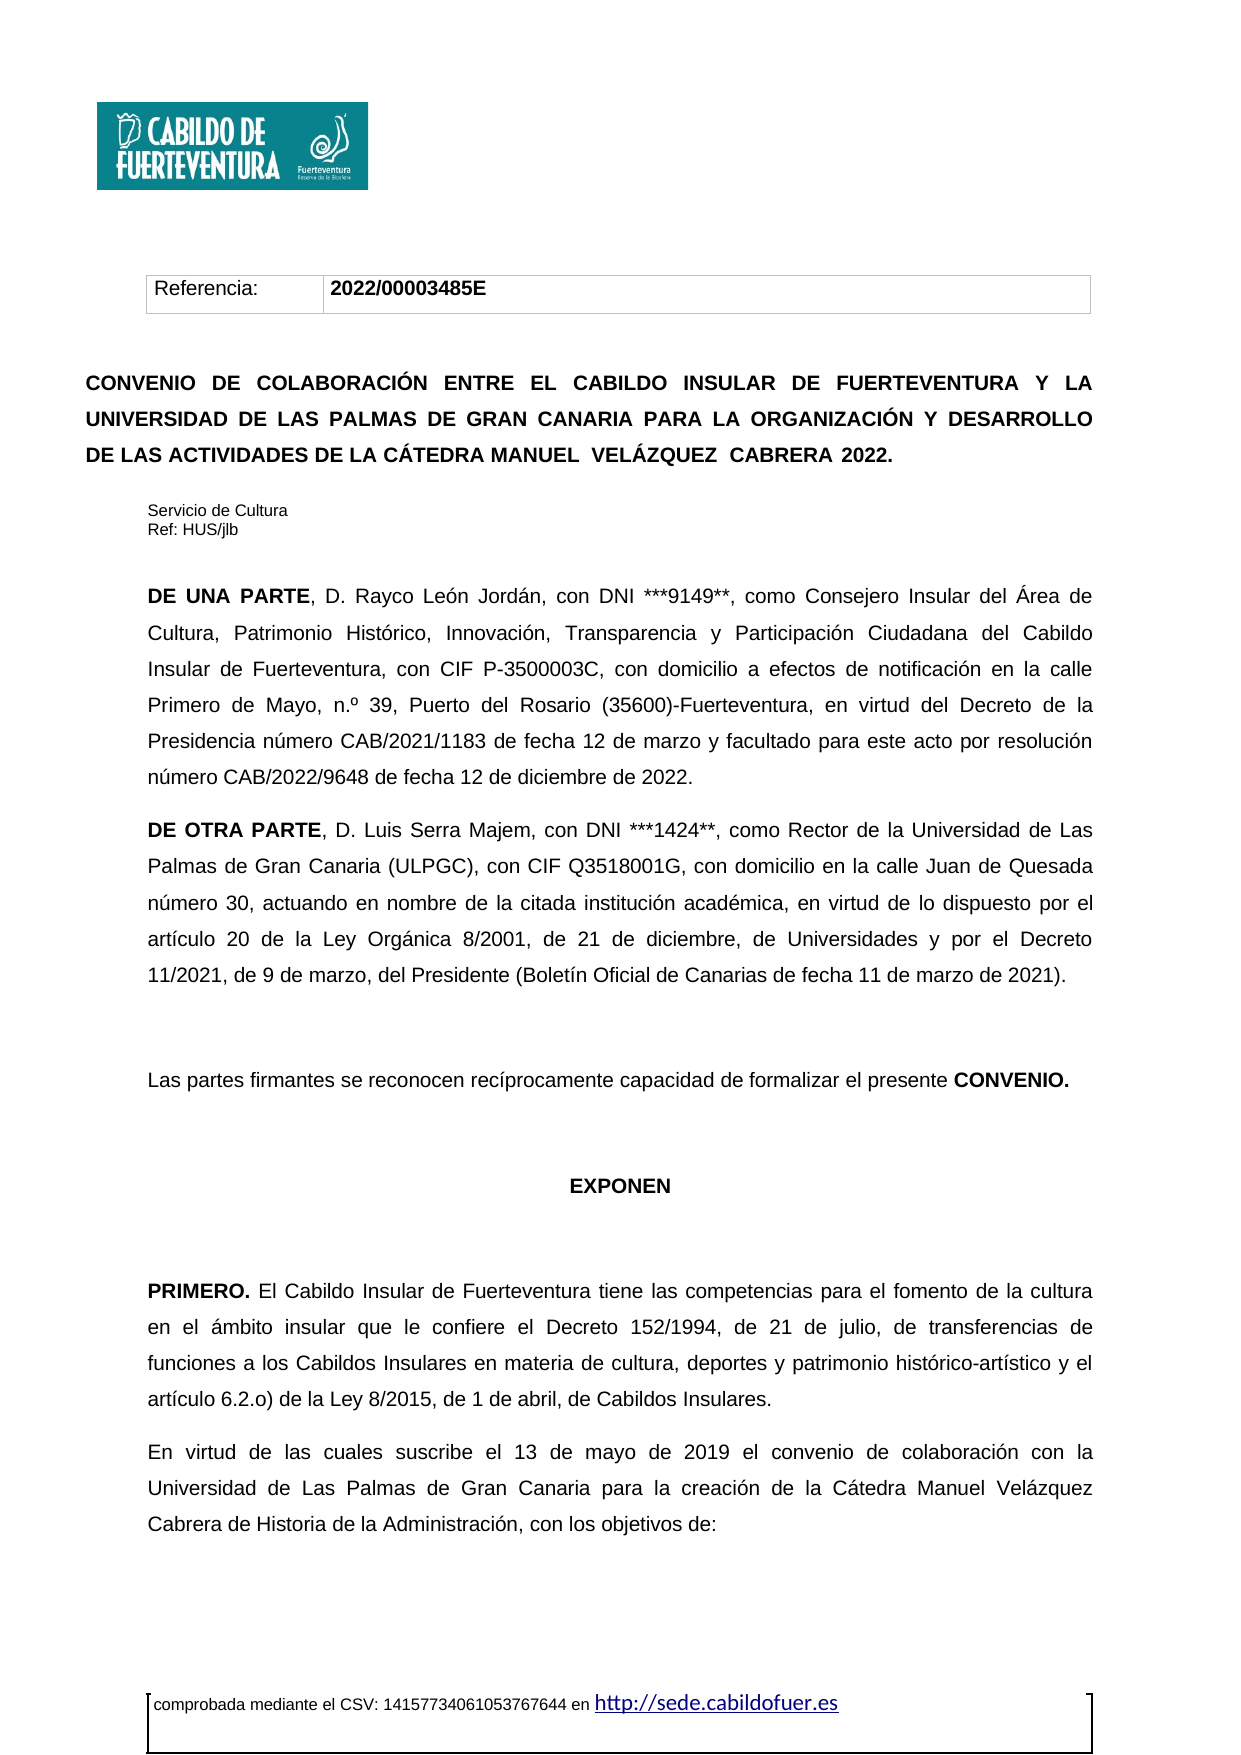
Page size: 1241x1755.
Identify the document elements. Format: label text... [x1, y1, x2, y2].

text Las partes firmantes se reconocen recíprocamente capacidad de formalizar el presente CONVENIO. [147, 1068, 1107, 1092]
text En virtud de las cuales suscribe el 13 de mayo de 2019 el convenio de colaboración con la Universidad de Las Palmas de Gran Canaria para la creación de la Cátedra Manuel Velázquez Cabrera de Historia de la Administración, con los objetivos de: [147, 1440, 1093, 1536]
text DE UNA PARTE, D. Rayco León Jordán, con DNI ***9149**, como Consejero Insular del Área de Cultura, Patrimonio Histórico, Innovación, Transparencia y Participación Ciudadana del Cabildo Insular de Fuerteventura, con CIF P-3500003C, con domicilio a efectos de notificación en la calle Primero de Mayo, n.º 39, Puerto del Rosario (35600)-Fuerteventura, en virtud del Decreto de la Presidencia número CAB/2021/1183 de fecha 12 de marzo y facultado para este acto por resolución número CAB/2022/9648 de fecha 12 de diciembre de 2022. [147, 584, 1093, 789]
text DE OTRA PARTE, D. Luis Serra Majem, con DNI ***1424**, como Rector de la Universidad de Las Palmas de Gran Canaria (ULPGC), con CIF Q3518001G, con domicilio en la calle Juan de Quesada número 30, actuando en nombre de la citada institución académica, en virtud de lo dispuesto por el artículo 20 de la Ley Orgánica 8/2001, de 21 de diciembre, de Universidades y por el Decreto 11/2021, de 9 de marzo, del Presidente (Boletín Oficial de Canarias de fecha 11 de marzo de 2021). [147, 818, 1093, 987]
text PRIMERO. El Cabildo Insular de Fuerteventura tiene las competencias para el fomento de la cultura en el ámbito insular que le confiere el Decreto 152/1994, de 21 de julio, de transferencias de funciones a los Cabildos Insulares en materia de cultura, deportes y patrimonio histórico-artístico y el artículo 6.2.o) de la Ley 8/2015, de 1 de abril, de Cabildos Insulares. [147, 1279, 1093, 1411]
text Servicio de Cultura Ref: HUS/jlb [147, 501, 289, 539]
subtitle CONVENIO DE COLABORACIÓN ENTRE EL CABILDO INSULAR DE FUERTEVENTURA Y LA UNIVERSIDAD DE LAS PALMAS DE GRAN CANARIA PARA LA ORGANIZACIÓN Y DESARROLLO DE LAS ACTIVIDADES DE LA CÁTEDRA MANUEL VELÁZQUEZ CABRERA 2022. [85, 371, 1093, 467]
subtitle EXPONEN [133, 1173, 1107, 1197]
picture [97, 102, 369, 190]
